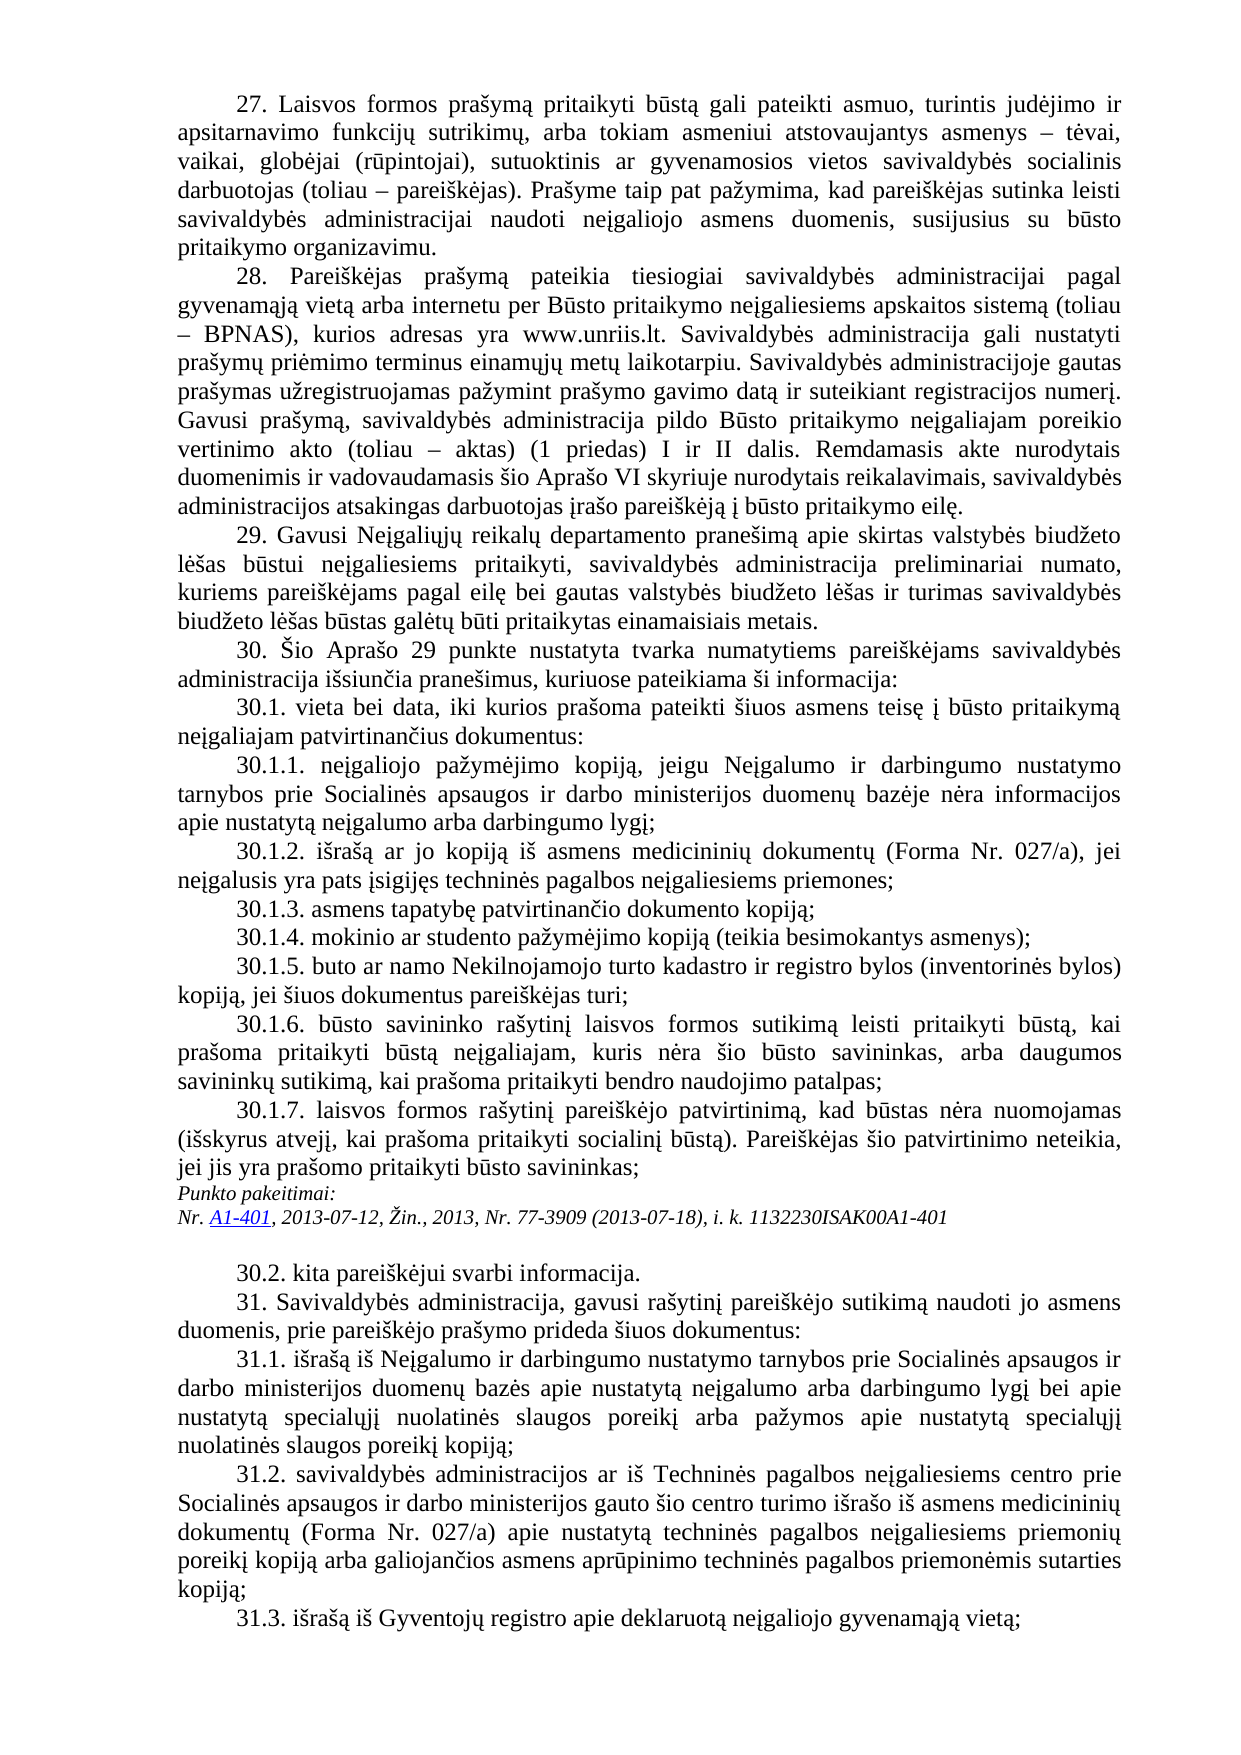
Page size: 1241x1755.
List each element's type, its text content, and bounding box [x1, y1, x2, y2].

text 31.3. išrašą iš Gyventojų registro apie deklaruotą neįgaliojo gyvenamąją vietą; [177, 1603, 1122, 1632]
text 30.1.1. neįgaliojo pažymėjimo kopiją, jeigu Neįgalumo ir darbingumo nustatymo tarnybos prie Socialinės apsaugos ir darbo ministerijos duomenų bazėje nėra informacijos apie nustatytą neįgalumo arba darbingumo lygį; [177, 750, 1122, 836]
text Nr. A1-401, 2013-07-12, Žin., 2013, Nr. 77-3909 (2013-07-18), i. k. 1132230ISAK00A1-401 [177, 1205, 1122, 1229]
text 31.2. savivaldybės administracijos ar iš Techninės pagalbos neįgaliesiems centro prie Socialinės apsaugos ir darbo ministerijos gauto šio centro turimo išrašo iš asmens medicininių dokumentų (Forma Nr. 027/a) apie nustatytą techninės pagalbos neįgaliesiems priemonių poreikį kopiją arba galiojančios asmens aprūpinimo techninės pagalbos priemonėmis sutarties kopiją; [177, 1459, 1122, 1603]
text 30.1.6. būsto savininko rašytinį laisvos formos sutikimą leisti pritaikyti būstą, kai prašoma pritaikyti būstą neįgaliajam, kuris nėra šio būsto savininkas, arba daugumos savininkų sutikimą, kai prašoma pritaikyti bendro naudojimo patalpas; [177, 1009, 1122, 1095]
text 30.1.2. išrašą ar jo kopiją iš asmens medicininių dokumentų (Forma Nr. 027/a), jei neįgalusis yra pats įsigijęs techninės pagalbos neįgaliesiems priemones; [177, 836, 1122, 894]
text 27. Laisvos formos prašymą pritaikyti būstą gali pateikti asmuo, turintis judėjimo ir apsitarnavimo funkcijų sutrikimų, arba tokiam asmeniui atstovaujantys asmenys – tėvai, vaikai, globėjai (rūpintojai), sutuoktinis ar gyvenamosios vietos savivaldybės socialinis darbuotojas (toliau – pareiškėjas). Prašyme taip pat pažymima, kad pareiškėjas sutinka leisti savivaldybės administracijai naudoti neįgaliojo asmens duomenis, susijusius su būsto pritaikymo organizavimu. [177, 89, 1122, 261]
text 29. Gavusi Neįgaliųjų reikalų departamento pranešimą apie skirtas valstybės biudžeto lėšas būstui neįgaliesiems pritaikyti, savivaldybės administracija preliminariai numato, kuriems pareiškėjams pagal eilę bei gautas valstybės biudžeto lėšas ir turimas savivaldybės biudžeto lėšas būstas galėtų būti pritaikytas einamaisiais metais. [177, 520, 1122, 635]
text 30.2. kita pareiškėjui svarbi informacija. [177, 1258, 1122, 1287]
text 30.1.5. buto ar namo Nekilnojamojo turto kadastro ir registro bylos (inventorinės bylos) kopiją, jei šiuos dokumentus pareiškėjas turi; [177, 951, 1122, 1009]
text 31. Savivaldybės administracija, gavusi rašytinį pareiškėjo sutikimą naudoti jo asmens duomenis, prie pareiškėjo prašymo prideda šiuos dokumentus: [177, 1287, 1122, 1344]
text 30.1.3. asmens tapatybę patvirtinančio dokumento kopiją; [177, 894, 1122, 922]
text 30.1.4. mokinio ar studento pažymėjimo kopiją (teikia besimokantys asmenys); [177, 922, 1122, 951]
text 30. Šio Aprašo 29 punkte nustatyta tvarka numatytiems pareiškėjams savivaldybės administracija išsiunčia pranešimus, kuriuose pateikiama ši informacija: [177, 635, 1122, 692]
text 28. Pareiškėjas prašymą pateikia tiesiogiai savivaldybės administracijai pagal gyvenamąją vietą arba internetu per Būsto pritaikymo neįgaliesiems apskaitos sistemą (toliau – BPNAS), kurios adresas yra www.unriis.lt. Savivaldybės administracija gali nustatyti prašymų priėmimo terminus einamųjų metų laikotarpiu. Savivaldybės administracijoje gautas prašymas užregistruojamas pažymint prašymo gavimo datą ir suteikiant registracijos numerį. Gavusi prašymą, savivaldybės administracija pildo Būsto pritaikymo neįgaliajam poreikio vertinimo akto (toliau – aktas) (1 priedas) I ir II dalis. Remdamasis akte nurodytais duomenimis ir vadovaudamasis šio Aprašo VI skyriuje nurodytais reikalavimais, savivaldybės administracijos atsakingas darbuotojas įrašo pareiškėją į būsto pritaikymo eilę. [177, 261, 1122, 520]
text 30.1. vieta bei data, iki kurios prašoma pateikti šiuos asmens teisę į būsto pritaikymą neįgaliajam patvirtinančius dokumentus: [177, 692, 1122, 750]
text Punkto pakeitimai: [177, 1181, 1122, 1205]
text 30.1.7. laisvos formos rašytinį pareiškėjo patvirtinimą, kad būstas nėra nuomojamas (išskyrus atvejį, kai prašoma pritaikyti socialinį būstą). Pareiškėjas šio patvirtinimo neteikia, jei jis yra prašomo pritaikyti būsto savininkas; [177, 1095, 1122, 1181]
text 31.1. išrašą iš Neįgalumo ir darbingumo nustatymo tarnybos prie Socialinės apsaugos ir darbo ministerijos duomenų bazės apie nustatytą neįgalumo arba darbingumo lygį bei apie nustatytą specialųjį nuolatinės slaugos poreikį arba pažymos apie nustatytą specialųjį nuolatinės slaugos poreikį kopiją; [177, 1344, 1122, 1459]
